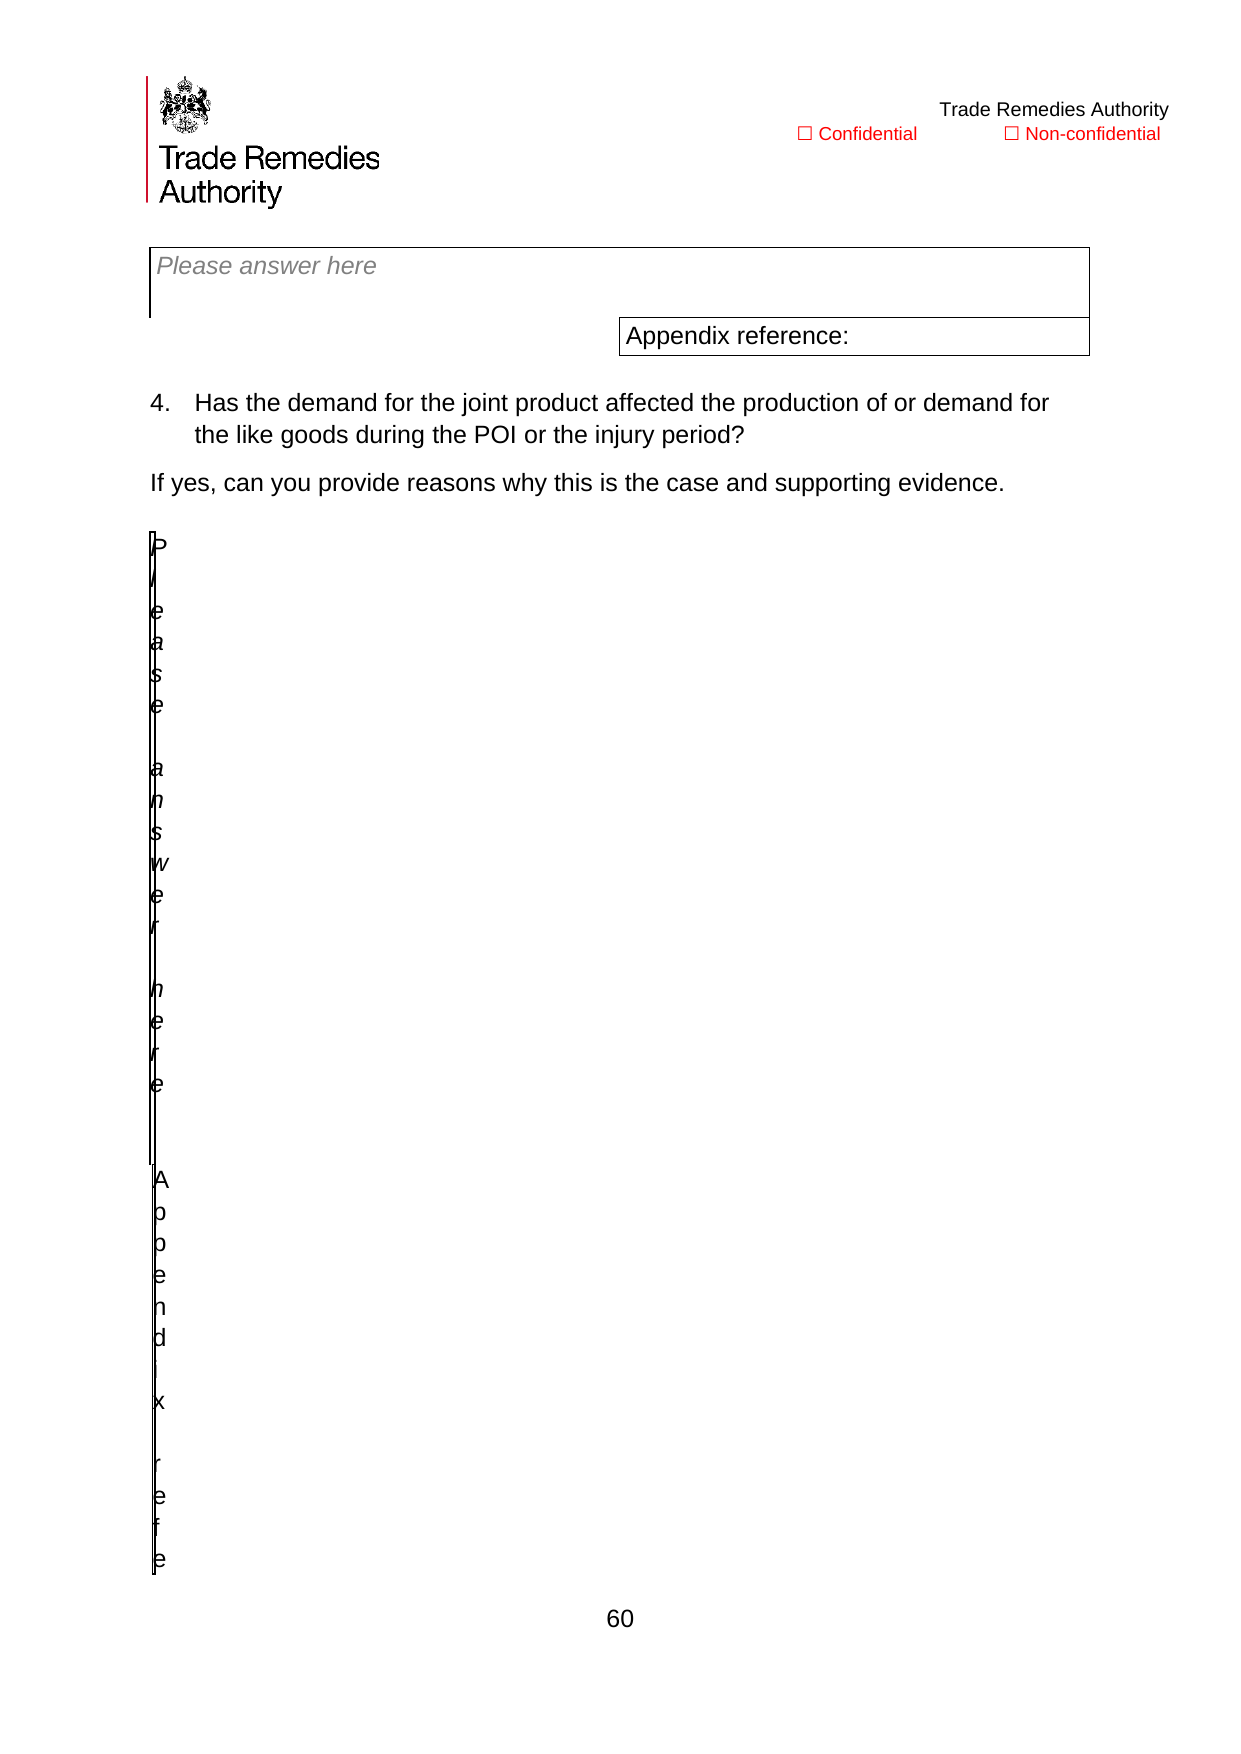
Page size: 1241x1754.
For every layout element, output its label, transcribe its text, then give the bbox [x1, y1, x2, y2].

list Has the demand for the joint product affected the production of or demand for the like goods during the POI or the injury period? [150, 388, 1090, 448]
table_header Please answer here [151, 248, 1089, 317]
text If yes, can you provide reasons why this is the case and supporting evidence. [150, 468, 1090, 497]
table_cell [150, 318, 619, 355]
table_cell Appendix reference: [620, 318, 1089, 355]
